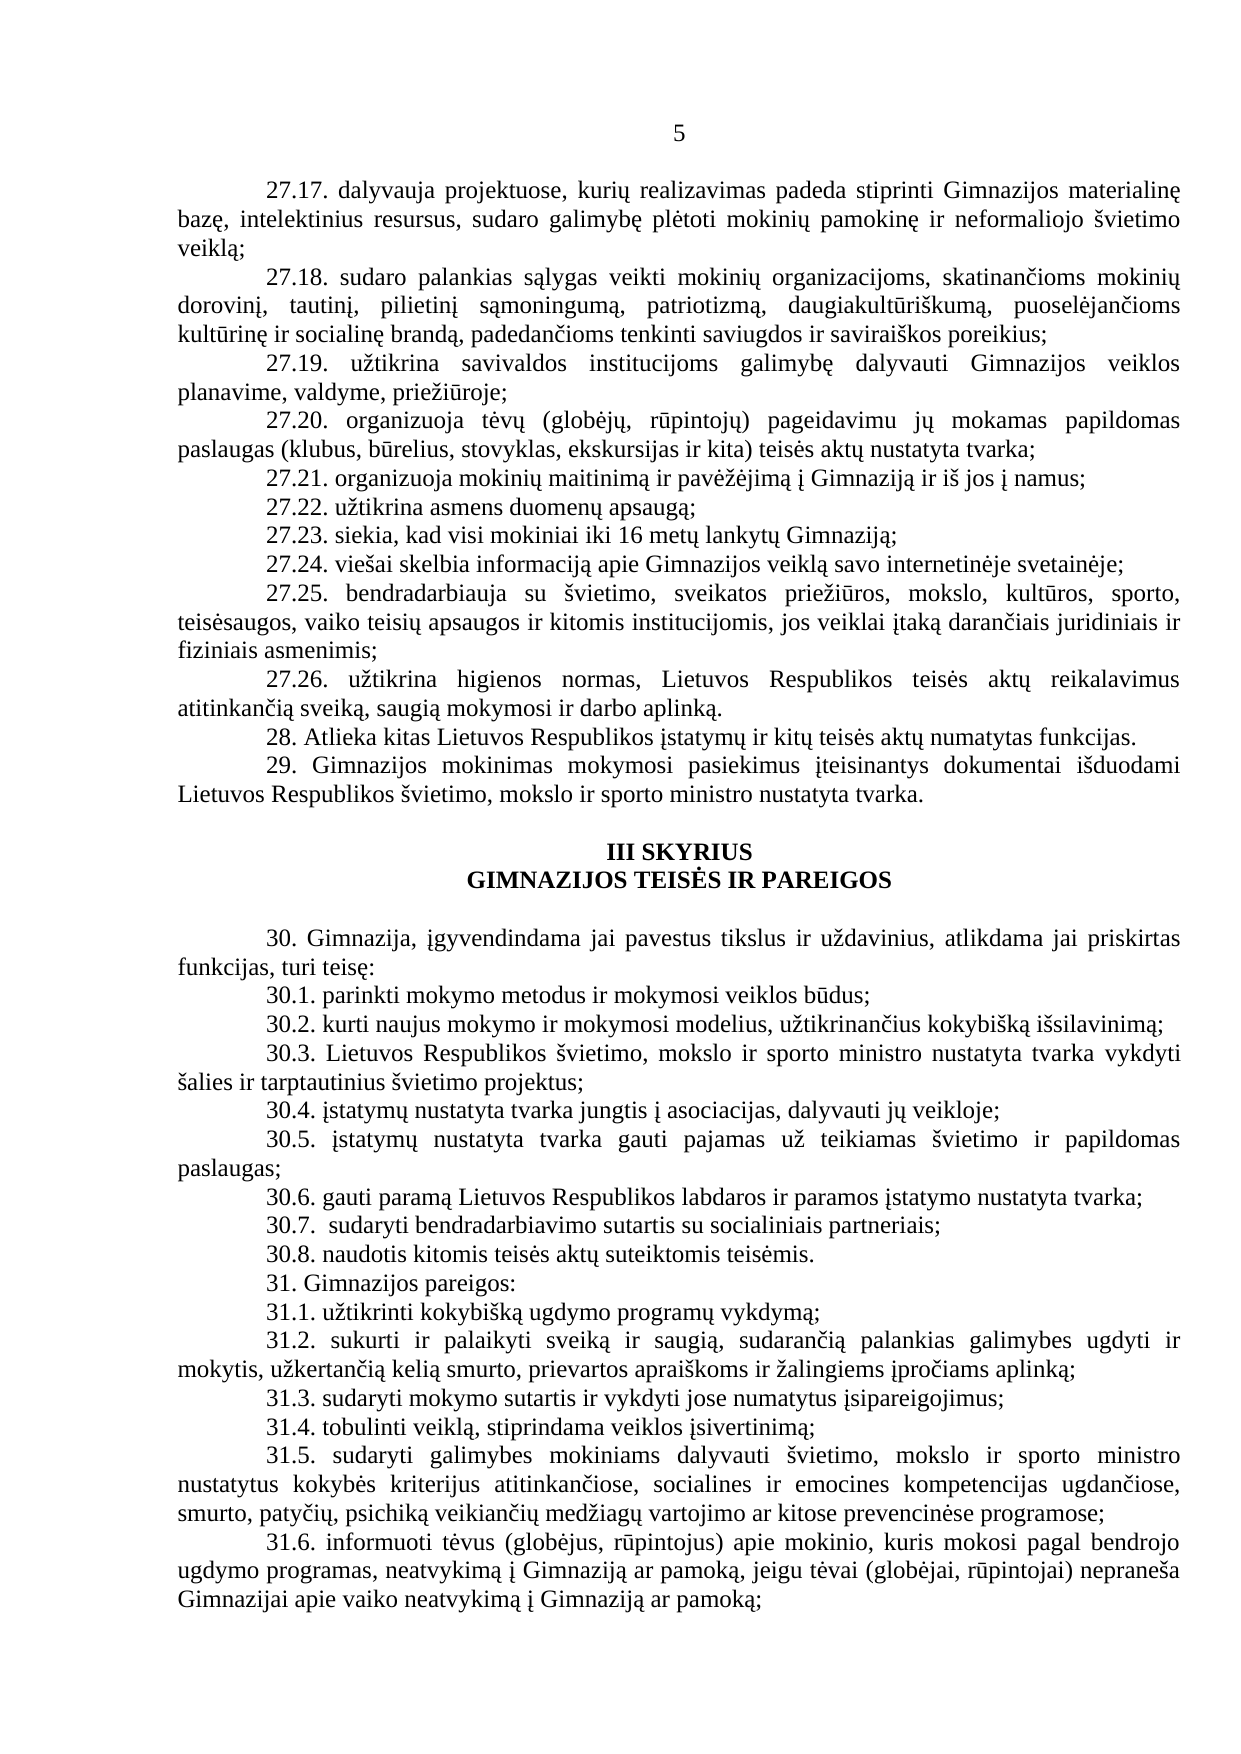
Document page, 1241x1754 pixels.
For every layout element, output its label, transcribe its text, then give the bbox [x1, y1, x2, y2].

text 27.22. užtikrina asmens duomenų apsaugą; [177, 492, 1181, 521]
text 31.3. sudaryti mokymo sutartis ir vykdyti jose numatytus įsipareigojimus; [177, 1383, 1181, 1412]
text 30.2. kurti naujus mokymo ir mokymosi modelius, užtikrinančius kokybišką išsilavinimą; [177, 1009, 1181, 1038]
text 31.4. tobulinti veiklą, stiprindama veiklos įsivertinimą; [177, 1412, 1181, 1441]
text 31. Gimnazijos pareigos: [177, 1268, 1181, 1297]
text 27.25. bendradarbiauja su švietimo, sveikatos priežiūros, mokslo, kultūros, sporto, teisėsaugos, vaiko teisių apsaugos ir kitomis institucijomis, jos veiklai įtaką darančiais juridiniais ir fiziniais asmenimis; [177, 578, 1181, 664]
text 31.1. užtikrinti kokybišką ugdymo programų vykdymą; [177, 1297, 1181, 1326]
text 31.5. sudaryti galimybes mokiniams dalyvauti švietimo, mokslo ir sporto ministro nustatytus kokybės kriterijus atitinkančiose, socialines ir emocines kompetencijas ugdančiose, smurto, patyčių, psichiką veikiančių medžiagų vartojimo ar kitose prevencinėse programose; [177, 1441, 1181, 1527]
text 30.7. sudaryti bendradarbiavimo sutartis su socialiniais partneriais; [177, 1211, 1181, 1239]
text III SKYRIUS [177, 837, 1181, 866]
text 27.19. užtikrina savivaldos institucijoms galimybę dalyvauti Gimnazijos veiklos planavime, valdyme, priežiūroje; [177, 348, 1181, 406]
text 30.3. Lietuvos Respublikos švietimo, mokslo ir sporto ministro nustatyta tvarka vykdyti šalies ir tarptautinius švietimo projektus; [177, 1038, 1181, 1096]
text 27.20. organizuoja tėvų (globėjų, rūpintojų) pageidavimu jų mokamas papildomas paslaugas (klubus, būrelius, stovyklas, ekskursijas ir kita) teisės aktų nustatyta tvarka; [177, 406, 1181, 463]
text 28. Atlieka kitas Lietuvos Respublikos įstatymų ir kitų teisės aktų numatytas funkcijas. [177, 722, 1181, 751]
text 27.24. viešai skelbia informaciją apie Gimnazijos veiklą savo internetinėje svetainėje; [177, 549, 1181, 578]
text 30.4. įstatymų nustatyta tvarka jungtis į asociacijas, dalyvauti jų veikloje; [177, 1096, 1181, 1124]
text 27.17. dalyvauja projektuose, kurių realizavimas padeda stiprinti Gimnazijos materialinę bazę, intelektinius resursus, sudaro galimybę plėtoti mokinių pamokinę ir neformaliojo švietimo veiklą; [177, 176, 1181, 262]
text 29. Gimnazijos mokinimas mokymosi pasiekimus įteisinantys dokumentai išduodami Lietuvos Respublikos švietimo, mokslo ir sporto ministro nustatyta tvarka. [177, 751, 1181, 808]
text 27.23. siekia, kad visi mokiniai iki 16 metų lankytų Gimnaziją; [177, 521, 1181, 549]
text 31.2. sukurti ir palaikyti sveiką ir saugią, sudarančią palankias galimybes ugdyti ir mokytis, užkertančią kelią smurto, prievartos apraiškoms ir žalingiems įpročiams aplinką; [177, 1326, 1181, 1383]
text GIMNAZIJOS TEISĖS IR PAREIGOS [177, 866, 1181, 894]
text 30. Gimnazija, įgyvendindama jai pavestus tikslus ir uždavinius, atlikdama jai priskirtas funkcijas, turi teisę: [177, 923, 1181, 981]
text 30.1. parinkti mokymo metodus ir mokymosi veiklos būdus; [177, 981, 1181, 1009]
text 27.26. užtikrina higienos normas, Lietuvos Respublikos teisės aktų reikalavimus atitinkančią sveiką, saugią mokymosi ir darbo aplinką. [177, 664, 1181, 722]
text 31.6. informuoti tėvus (globėjus, rūpintojus) apie mokinio, kuris mokosi pagal bendrojo ugdymo programas, neatvykimą į Gimnaziją ar pamoką, jeigu tėvai (globėjai, rūpintojai) nepraneša Gimnazijai apie vaiko neatvykimą į Gimnaziją ar pamoką; [177, 1527, 1181, 1613]
text 30.6. gauti paramą Lietuvos Respublikos labdaros ir paramos įstatymo nustatyta tvarka; [177, 1182, 1181, 1211]
text 27.18. sudaro palankias sąlygas veikti mokinių organizacijoms, skatinančioms mokinių dorovinį, tautinį, pilietinį sąmoningumą, patriotizmą, daugiakultūriškumą, puoselėjančioms kultūrinę ir socialinę brandą, padedančioms tenkinti saviugdos ir saviraiškos poreikius; [177, 262, 1181, 348]
text 30.8. naudotis kitomis teisės aktų suteiktomis teisėmis. [177, 1239, 1181, 1268]
text 30.5. įstatymų nustatyta tvarka gauti pajamas už teikiamas švietimo ir papildomas paslaugas; [177, 1124, 1181, 1182]
text 27.21. organizuoja mokinių maitinimą ir pavėžėjimą į Gimnaziją ir iš jos į namus; [177, 463, 1181, 492]
